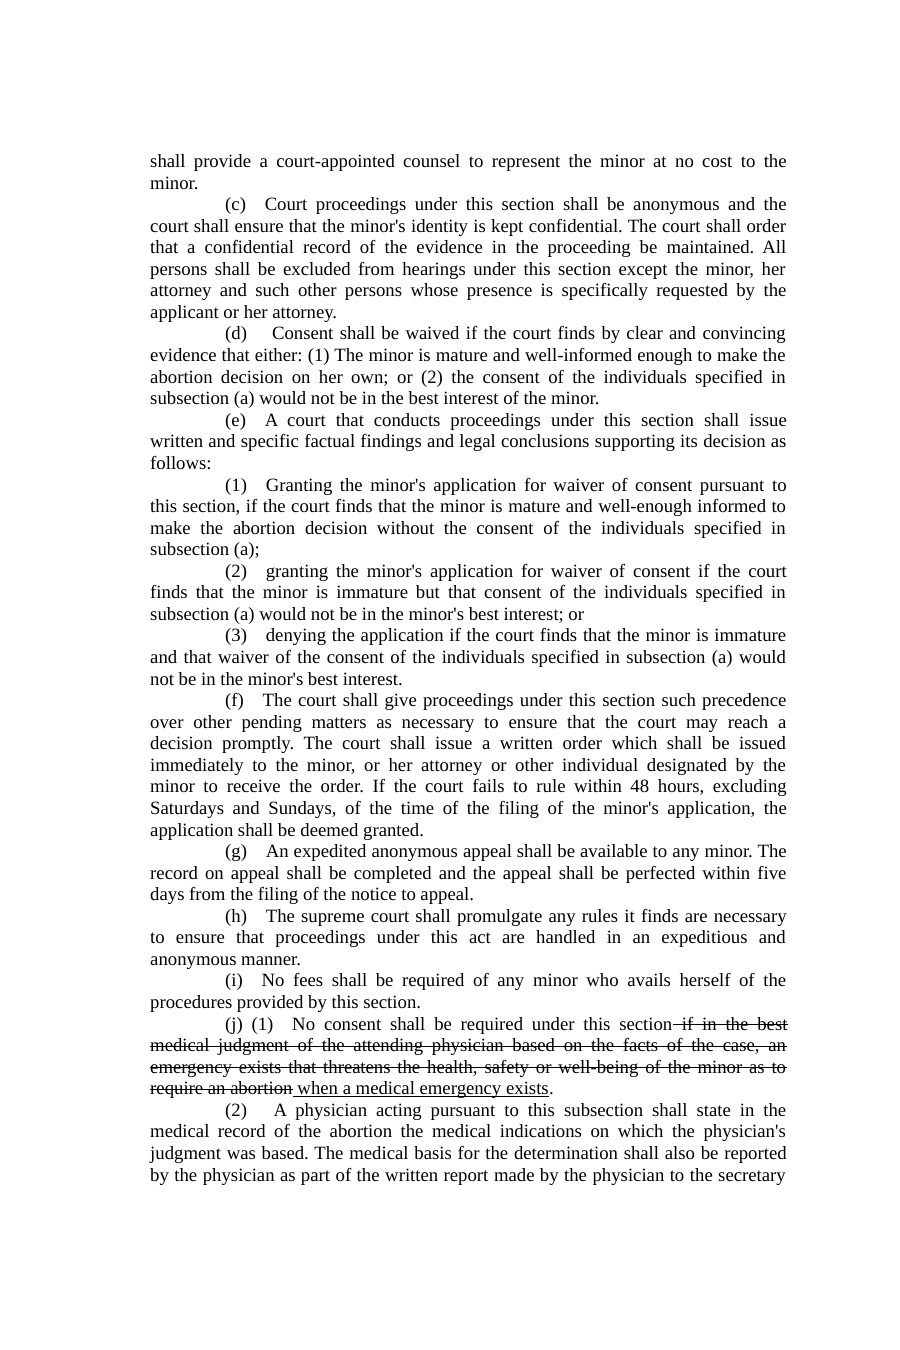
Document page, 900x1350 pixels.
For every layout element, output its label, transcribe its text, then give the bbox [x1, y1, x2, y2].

text (j) (1) No consent shall be required under this section if in the best medical judgment of the attending physician based on the facts of the case, an emergency exists that threatens the health, safety or well-being of the minor as to require an abortion when a medical emergency exists. [150, 1012, 787, 1046]
text (g) An expedited anonymous appeal shall be available to any minor. The record on appeal shall be completed and the appeal shall be perfected within five days from the filing of the notice to appeal. [150, 840, 787, 905]
text (j) (1) No consent shall be required under this section if in the best medical judgment of the attending physician based on the facts of the case, an emergency exists that threatens the health, safety or well-being of the minor as to require an abortion when a medical emergency exists. [150, 1068, 787, 1099]
text (j) (1) No consent shall be required under this section if in the best medical judgment of the attending physician based on the facts of the case, an emergency exists that threatens the health, safety or well-being of the minor as to require an abortion when a medical emergency exists. [150, 1047, 787, 1067]
text (d) Consent shall be waived if the court finds by clear and convincing evidence that either: (1) The minor is mature and well-informed enough to make the abortion decision on her own; or (2) the consent of the individuals specified in subsection (a) would not be in the best interest of the minor. [150, 322, 787, 409]
text (2) A physician acting pursuant to this subsection shall state in the medical record of the abortion the medical indications on which the physician's judgment was based. The medical basis for the determination shall also be reported by the physician as part of the written report made by the physician to the secretary [150, 1099, 787, 1185]
text (3) denying the application if the court finds that the minor is immature and that waiver of the consent of the individuals specified in subsection (a) would not be in the minor's best interest. [150, 624, 787, 689]
text (1) Granting the minor's application for waiver of consent pursuant to this section, if the court finds that the minor is mature and well-enough informed to make the abortion decision without the consent of the individuals specified in subsection (a); [150, 473, 787, 560]
text (2) granting the minor's application for waiver of consent if the court finds that the minor is immature but that consent of the individuals specified in subsection (a) would not be in the minor's best interest; or [150, 560, 787, 624]
text shall provide a court-appointed counsel to represent the minor at no cost to the minor. [150, 150, 787, 193]
text (h) The supreme court shall promulgate any rules it finds are necessary to ensure that proceedings under this act are handled in an expeditious and anonymous manner. [150, 905, 787, 969]
text (e) A court that conducts proceedings under this section shall issue written and specific factual findings and legal conclusions supporting its decision as follows: [150, 409, 787, 473]
text (c) Court proceedings under this section shall be anonymous and the court shall ensure that the minor's identity is kept confidential. The court shall order that a confidential record of the evidence in the proceeding be maintained. All persons shall be excluded from hearings under this section except the minor, her attorney and such other persons whose presence is specifically requested by the applicant or her attorney. [150, 193, 787, 322]
text (f) The court shall give proceedings under this section such precedence over other pending matters as necessary to ensure that the court may reach a decision promptly. The court shall issue a written order which shall be issued immediately to the minor, or her attorney or other individual designated by the minor to receive the order. If the court fails to rule within 48 hours, excluding Saturdays and Sundays, of the time of the filing of the minor's application, the application shall be deemed granted. [150, 689, 787, 840]
text (i) No fees shall be required of any minor who avails herself of the procedures provided by this section. [150, 969, 787, 1012]
